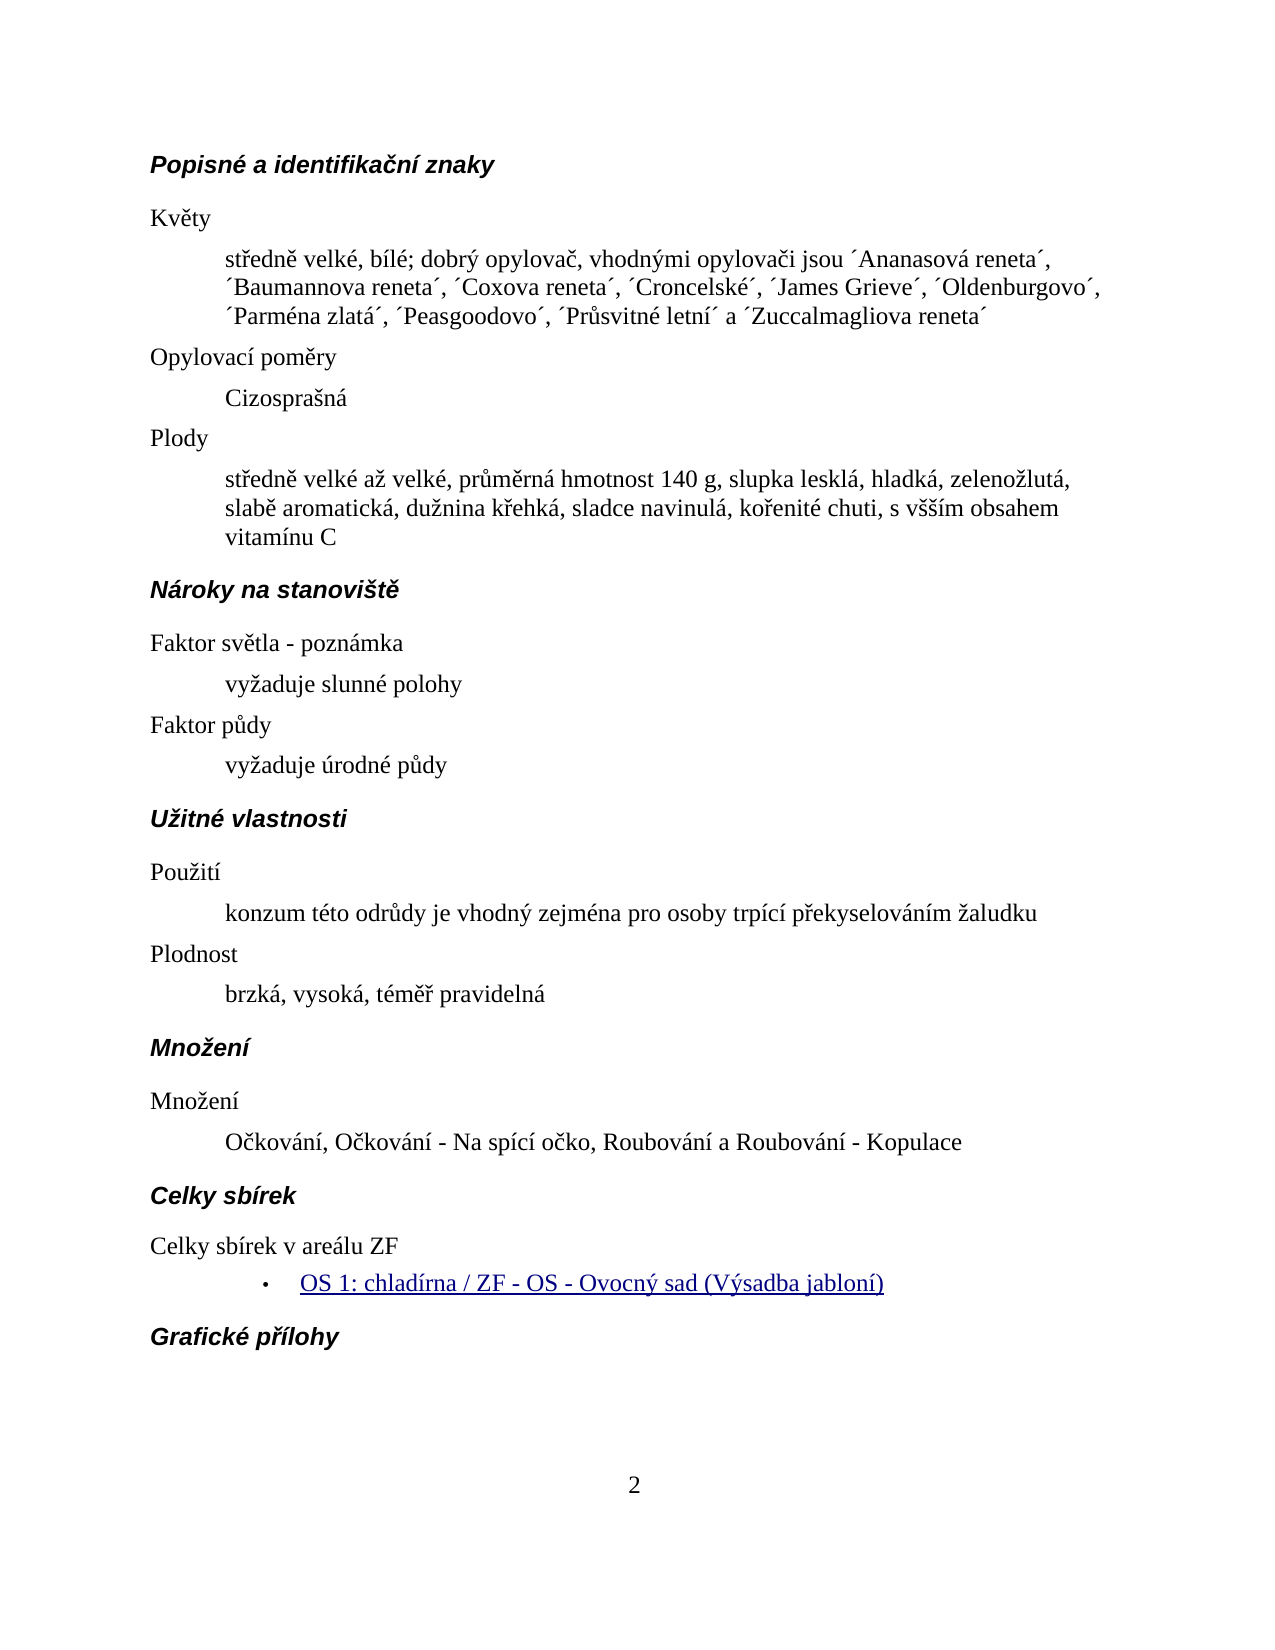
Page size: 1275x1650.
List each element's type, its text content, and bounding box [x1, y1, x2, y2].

text Cizosprašná [225, 383, 1125, 411]
text Faktor půdy [150, 710, 1125, 739]
text Očkování, Očkování - Na spící očko, Roubování a Roubování - Kopulace [225, 1127, 1125, 1156]
text konzum této odrůdy je vhodný zejména pro osoby trpící překyselováním žaludku [225, 898, 1125, 927]
subtitle Množení [150, 1033, 1125, 1062]
list OS 1: chladírna / ZF - OS - Ovocný sad (Výsadba jabloní) [262, 1268, 1125, 1297]
subtitle Popisné a identifikační znaky [150, 150, 1125, 178]
text Celky sbírek v areálu ZF [150, 1231, 1125, 1259]
text vyžaduje úrodné půdy [225, 751, 1125, 779]
text Opylovací poměry [150, 342, 1125, 371]
subtitle Celky sbírek [150, 1181, 1125, 1209]
text Použití [150, 857, 1125, 886]
text vyžaduje slunné polohy [225, 669, 1125, 698]
text Plody [150, 423, 1125, 452]
text Plodnost [150, 939, 1125, 968]
text Množení [150, 1086, 1125, 1115]
text Faktor světla - poznámka [150, 628, 1125, 657]
text středně velké, bílé; dobrý opylovač, vhodnými opylovači jsou ´Ananasová reneta´, ´Baumannova reneta´, ´Coxova reneta´, ´Croncelské´, ´James Grieve´, ´Oldenburgovo´, ´Parména zlatá´, ´Peasgoodovo´, ´Průsvitné letní´ a ´Zuccalmagliova reneta´ [225, 244, 1125, 330]
subtitle Nároky na stanoviště [150, 575, 1125, 604]
subtitle Grafické přílohy [150, 1322, 1125, 1351]
text brzká, vysoká, téměř pravidelná [225, 979, 1125, 1008]
subtitle Užitné vlastnosti [150, 804, 1125, 833]
text Květy [150, 203, 1125, 232]
text středně velké až velké, průměrná hmotnost 140 g, slupka lesklá, hladká, zelenožlutá, slabě aromatická, dužnina křehká, sladce navinulá, kořenité chuti, s všším obsahem vitamínu C [225, 464, 1125, 550]
